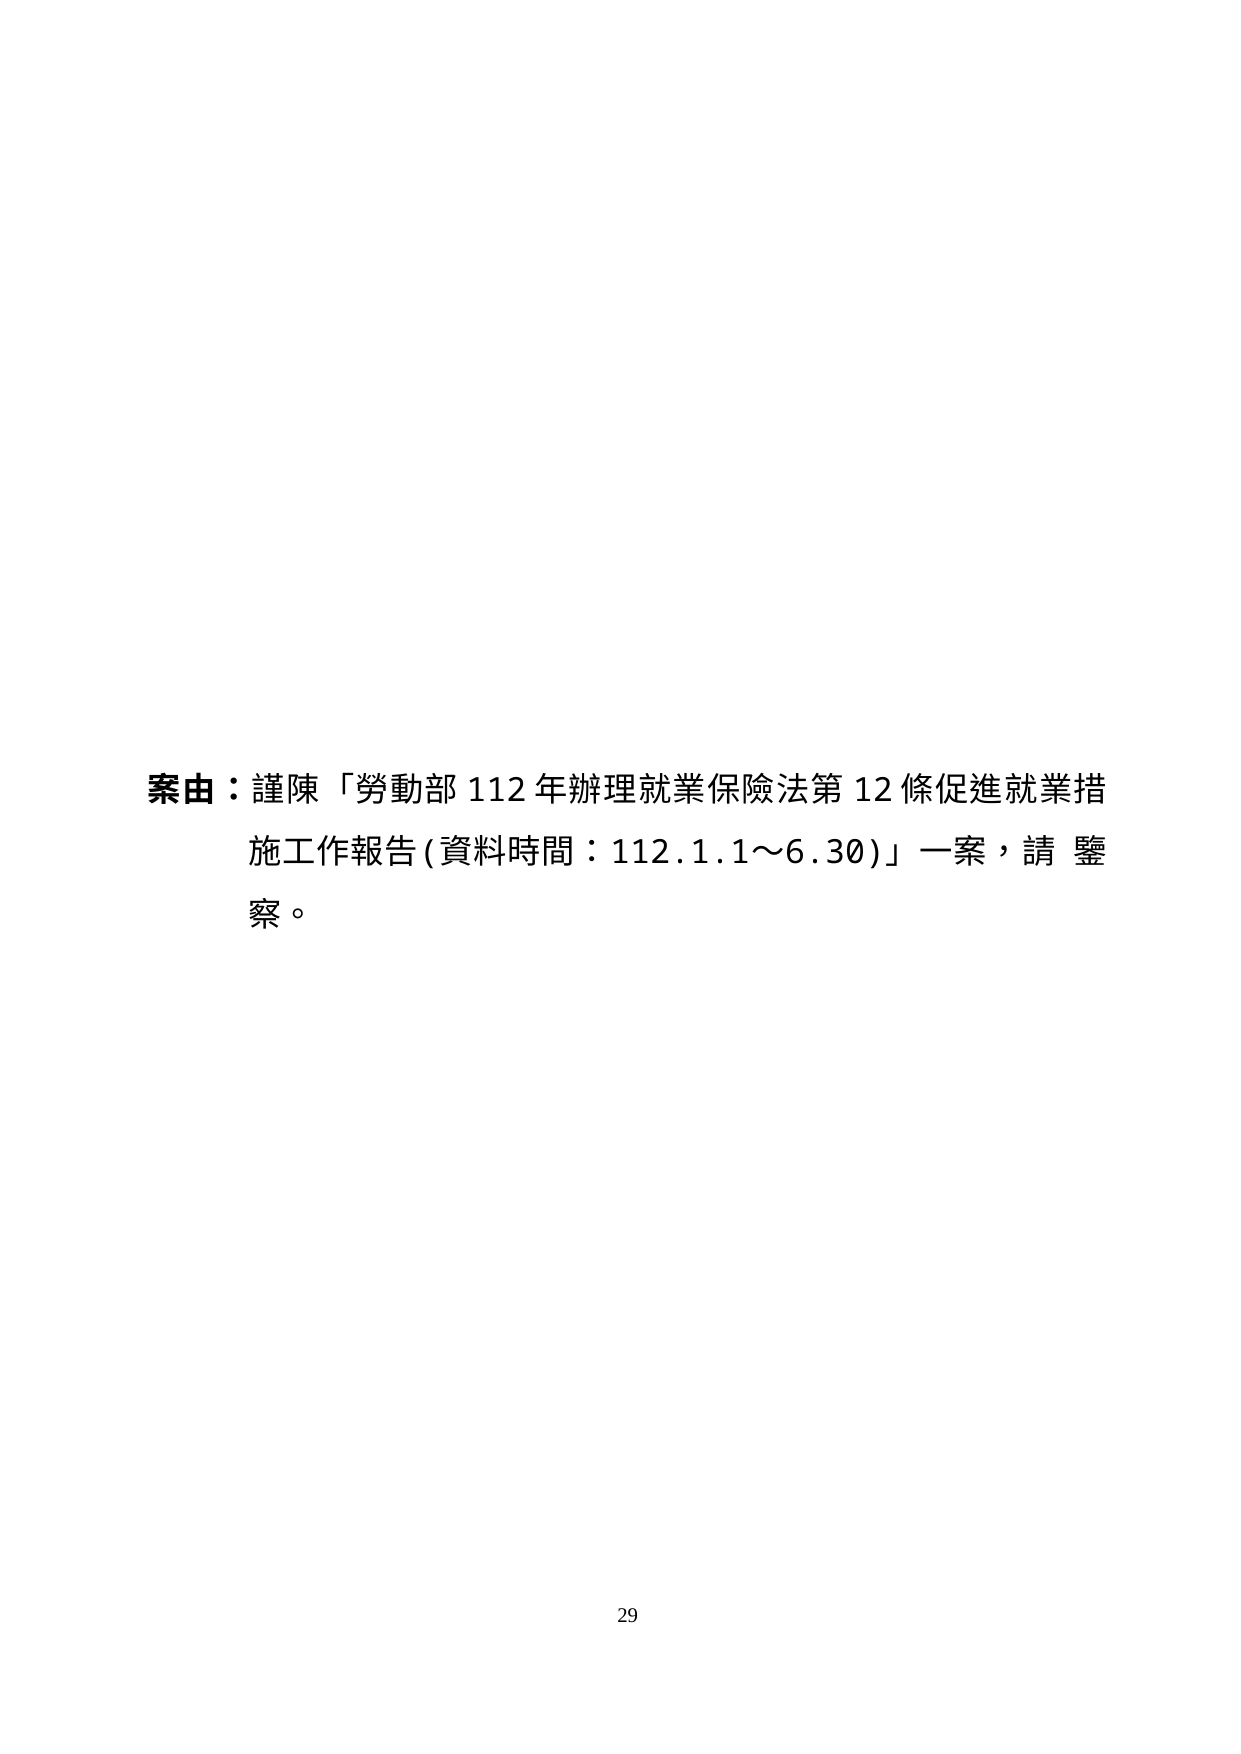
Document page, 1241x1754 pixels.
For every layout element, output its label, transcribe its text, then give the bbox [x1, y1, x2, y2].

text 案由：謹陳「勞動部112年辦理就業保險法第12條促進就業措施工作報告(資料時間：112.1.1～6.30)」一案，請 鑒察。 [148, 745, 1107, 932]
